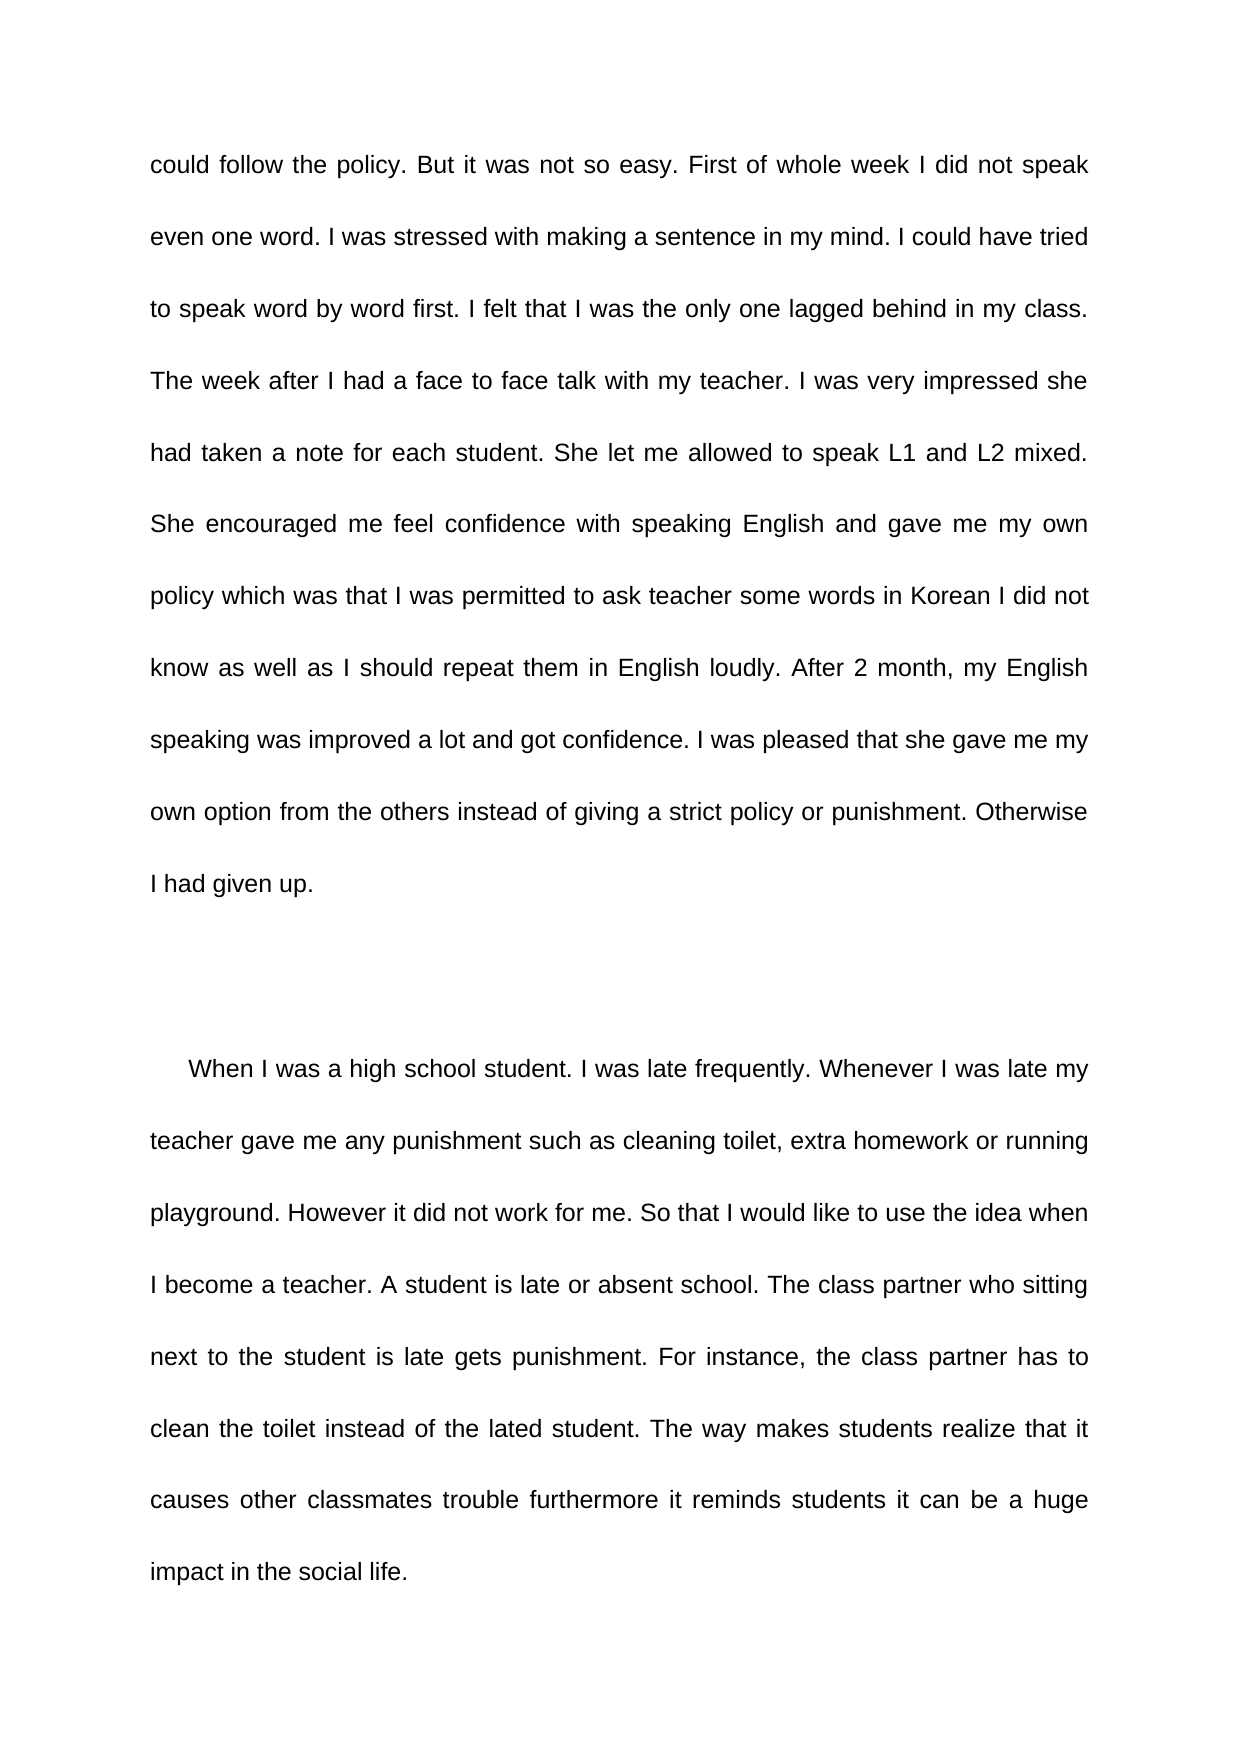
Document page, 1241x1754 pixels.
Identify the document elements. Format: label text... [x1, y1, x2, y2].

text could follow the policy. But it was not so easy. First of whole week I did not speak even one word. I was stressed with making a sentence in my mind. I could have tried to speak word by word first. I felt that I was the only one lagged behind in my class. The week after I had a face to face talk with my teacher. I was very impressed she had taken a note for each student. She let me allowed to speak L1 and L2 mixed. She encouraged me feel confidence with speaking English and gave me my own policy which was that I was permitted to ask teacher some words in Korean I did not know as well as I should repeat them in English loudly. After 2 month, my English speaking was improved a lot and got confidence. I was pleased that she gave me my own option from the others instead of giving a strict policy or punishment. Otherwise I had given up. [150, 150, 1090, 897]
text When I was a high school student. I was late frequently. Whenever I was late my teacher gave me any punishment such as cleaning toilet, extra homework or running playground. However it did not work for me. So that I would like to use the idea when I become a teacher. A student is late or absent school. The class partner who sitting next to the student is late gets punishment. For instance, the class partner has to clean the toilet instead of the lated student. The way makes students realize that it causes other classmates trouble furthermore it reminds students it can be a huge impact in the social life. [150, 1054, 1090, 1586]
